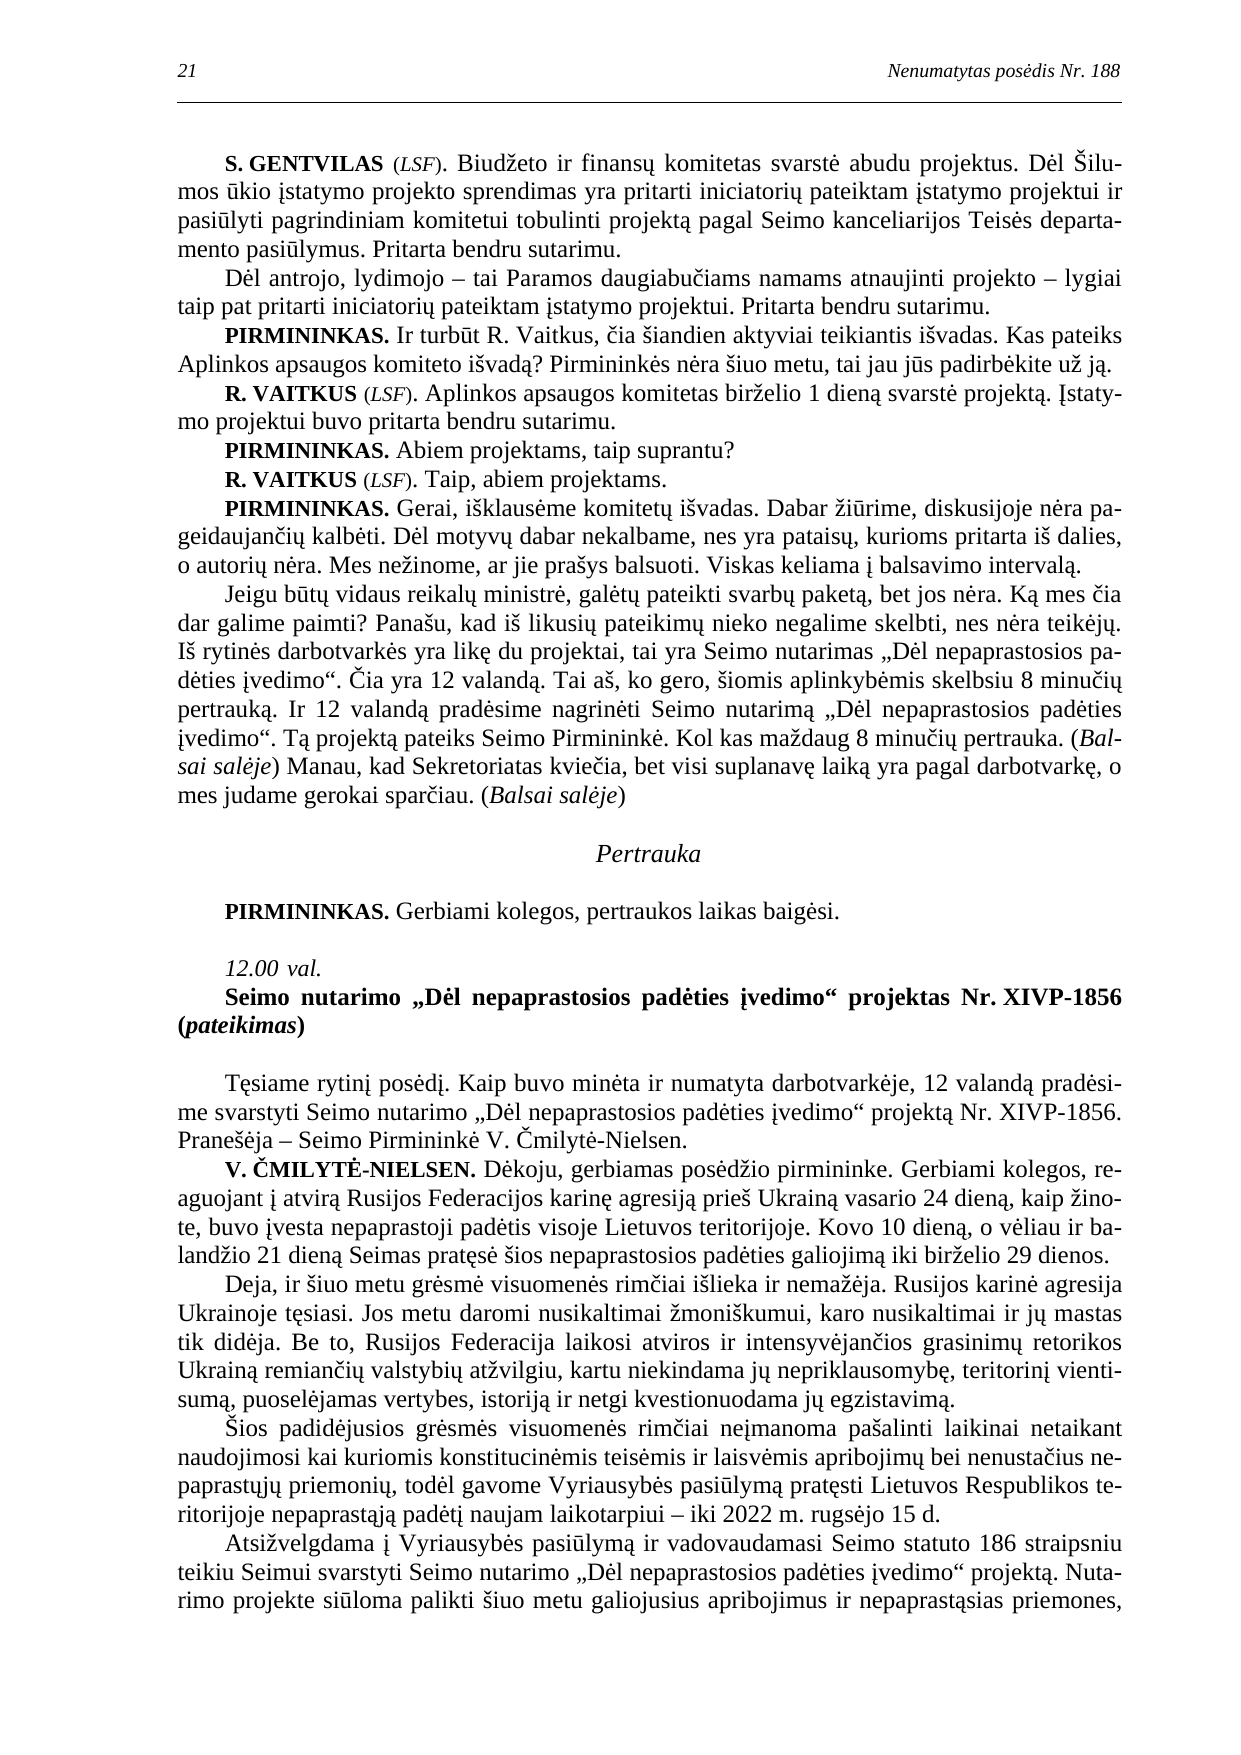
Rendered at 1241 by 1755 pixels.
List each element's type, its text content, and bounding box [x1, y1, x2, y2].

text S. GENTVILAS (LSF). Biu­dže­to ir fi­nan­sų ko­mi­te­tas svars­tė abu­du pro­jek­tus. Dėl Ši­lu­mos ūkio įsta­ty­mo pro­jek­to spren­di­mas yra pri­tar­ti ini­cia­to­rių pa­teik­tam įsta­ty­mo pro­jek­tui ir pa­siū­ly­ti pa­grin­di­niam ko­mi­te­tui to­bu­lin­ti pro­jek­tą pa­gal Sei­mo kan­ce­lia­ri­jos Tei­sės de­par­ta­men­to pa­siū­ly­mus. Pri­tar­ta ben­dru su­ta­ri­mu. [177, 148, 1122, 263]
text Sei­mo nu­ta­ri­mo „Dėl ne­pa­pras­to­sios pa­dė­ties įve­di­mo“ pro­jek­tas Nr. XIVP-1856 (pa­tei­ki­mas) [177, 982, 1122, 1039]
text R. VAITKUS (LSF). Taip, abiem pro­jek­tams. [177, 464, 1122, 493]
text R. VAITKUS (LSF). Ap­lin­kos ap­sau­gos ko­mi­te­tas bir­že­lio 1 die­ną svars­tė pro­jek­tą. Įsta­ty­mo pro­jek­tui bu­vo pri­tar­ta ben­dru su­ta­ri­mu. [177, 378, 1122, 435]
text V. ČMILYTĖ-NIELSEN. Dė­ko­ju, ger­bia­mas po­sė­džio pir­mi­nin­ke. Ger­bia­mi ko­le­gos, re­a­guo­jant į at­vi­rą Ru­si­jos Fe­de­ra­ci­jos ka­ri­nę ag­re­si­ją prieš Uk­rai­ną va­sa­rio 24 die­ną, kaip ži­no­te, bu­vo įves­ta ne­pa­pras­to­ji pa­dė­tis vi­so­je Lie­tu­vos te­ri­to­ri­jo­je. Ko­vo 10 die­ną, o vė­liau ir ba­lan­džio 21 die­ną Sei­mas pra­tę­sė šios ne­pa­pras­to­sios pa­dė­ties ga­lio­ji­mą iki bir­že­lio 29 die­nos. [177, 1154, 1122, 1269]
text 12.00 val. [224, 954, 1122, 982]
text PIRMININKAS. Ger­bia­mi ko­le­gos, per­trau­kos lai­kas bai­gė­si. [177, 896, 1122, 925]
text Šios pa­di­dė­ju­sios grės­mės vi­suo­me­nės rim­čiai ne­įma­no­ma pa­ša­lin­ti lai­ki­nai ne­tai­kant nau­do­ji­mo­si kai ku­rio­mis kon­sti­tu­ci­nė­mis tei­sė­mis ir lais­vė­mis ap­ri­bo­ji­mų bei ne­nu­sta­čius ne­pa­pras­tų­jų prie­mo­nių, to­dėl ga­vo­me Vy­riau­sy­bės pa­siū­ly­mą pra­tęs­ti Lie­tu­vos Res­pub­li­kos te­ri­to­ri­jo­je ne­pa­pras­tą­ją pa­dė­tį nau­jam lai­ko­tar­piui – iki 2022 m. rug­sė­jo 15 d. [177, 1413, 1122, 1528]
text Jei­gu bū­tų vi­daus rei­ka­lų mi­nist­rė, ga­lė­tų pa­teik­ti svar­bų pa­ke­tą, bet jos nė­ra. Ką mes čia dar ga­li­me pa­im­ti? Pa­na­šu, kad iš li­ku­sių pa­tei­ki­mų nie­ko ne­ga­li­me skelb­ti, nes nė­ra tei­kė­jų. Iš ry­ti­nės dar­bo­tvarkės yra li­kę du pro­jek­tai, tai yra Sei­mo nu­ta­ri­mas „Dėl ne­pa­pras­to­sios pa­dė­ties įve­di­mo“. Čia yra 12 va­lan­dą. Tai aš, ko ge­ro, šio­mis ap­lin­ky­bė­mis skelb­siu 8 mi­nu­čių per­trau­ką. Ir 12 va­lan­dą pra­dė­si­me nag­ri­nė­ti Sei­mo nu­ta­ri­mą „Dėl ne­pa­pras­to­sios pa­dė­ties įve­di­mo“. Tą pro­jek­tą pa­teiks Sei­mo Pir­mi­nin­kė. Kol kas maž­daug 8 mi­nu­čių per­trau­ka. (Bal­sai sa­lė­je) Ma­nau, kad Sek­re­to­ria­tas kvie­čia, bet vi­si su­pla­na­vę lai­ką yra pa­gal dar­bo­tvarkę, o mes ju­da­me ge­ro­kai spar­čiau. (Bal­sai sa­lė­je) [177, 579, 1122, 809]
text De­ja, ir šiuo me­tu grės­mė vi­suo­me­nės rim­čiai iš­lie­ka ir ne­ma­žė­ja. Ru­si­jos ka­ri­nė ag­re­si­ja Uk­rai­no­je tę­sia­si. Jos me­tu da­ro­mi nu­si­kal­ti­mai žmo­niš­ku­mui, ka­ro nu­si­kal­ti­mai ir jų mas­tas tik di­dė­ja. Be to, Ru­si­jos Fe­de­ra­ci­ja lai­ko­si at­vi­ros ir in­ten­sy­vė­jan­čios gra­si­ni­mų re­to­ri­kos Uk­rai­ną re­mian­čių vals­ty­bių at­žvil­giu, kar­tu nie­kin­da­ma jų ne­pri­klau­so­my­bę, te­ri­to­ri­nį vien­ti­su­mą, puo­se­lė­ja­mas ver­ty­bes, is­to­ri­ją ir net­gi kves­tio­nuo­da­ma jų eg­zis­ta­vi­mą. [177, 1269, 1122, 1413]
text Tę­sia­me ry­ti­nį po­sė­dį. Kaip bu­vo mi­nė­ta ir nu­ma­ty­ta dar­bo­tvarkėje, 12 va­lan­dą pra­dė­si­me svars­ty­ti Sei­mo nu­ta­ri­mo „Dėl ne­pa­pras­to­sios pa­dė­ties įve­di­mo“ pro­jek­tą Nr. XIVP-1856. Pra­ne­šė­ja – Sei­mo Pir­mi­nin­kė V. Čmi­ly­tė-Niel­sen. [177, 1068, 1122, 1154]
text PIRMININKAS. Abiem pro­jek­tams, taip su­pran­tu? [177, 435, 1122, 464]
text Dėl ant­ro­jo, ly­di­mo­jo – tai Pa­ra­mos dau­gia­bu­čiams na­mams at­nau­jin­ti pro­jek­to – ly­giai taip pat pri­tar­ti ini­cia­to­rių pa­teik­tam įsta­ty­mo pro­jek­tui. Pri­tar­ta ben­dru su­ta­ri­mu. [177, 263, 1122, 320]
text PIRMININKAS. Ir tur­būt R. Vait­kus, čia šian­dien ak­ty­viai tei­kian­tis iš­va­das. Kas pa­teiks Ap­lin­kos ap­sau­gos ko­mi­te­to iš­va­dą? Pir­mi­nin­kės nė­ra šiuo me­tu, tai jau jūs pa­dir­bė­ki­te už ją. [177, 320, 1122, 378]
text PIRMININKAS. Ge­rai, iš­klau­sė­me ko­mi­te­tų iš­va­das. Da­bar žiū­ri­me, dis­ku­si­jo­je nė­ra pa­gei­dau­jan­čių kal­bė­ti. Dėl mo­ty­vų da­bar ne­kal­ba­me, nes yra pa­tai­sų, ku­rioms pri­tar­ta iš da­lies, o au­to­rių nė­ra. Mes ne­ži­no­me, ar jie pra­šys bal­suo­ti. Vis­kas ke­lia­ma į bal­sa­vi­mo in­ter­va­lą. [177, 493, 1122, 579]
text Per­trau­ka [177, 838, 1122, 868]
text At­si­žvelg­da­ma į Vy­riau­sy­bės pa­siū­ly­mą ir va­do­vau­da­ma­si Sei­mo sta­tu­to 186 straips­niu tei­kiu Sei­mui svars­ty­ti Sei­mo nu­ta­ri­mo „Dėl ne­pa­pras­to­sios pa­dė­ties įve­di­mo“ pro­jek­tą. Nu­ta­ri­mo pro­jek­te siū­lo­ma pa­lik­ti šiuo me­tu ga­lio­ju­sius ap­ri­bo­ji­mus ir ne­pa­pras­tą­sias prie­mo­nes, [177, 1528, 1122, 1614]
